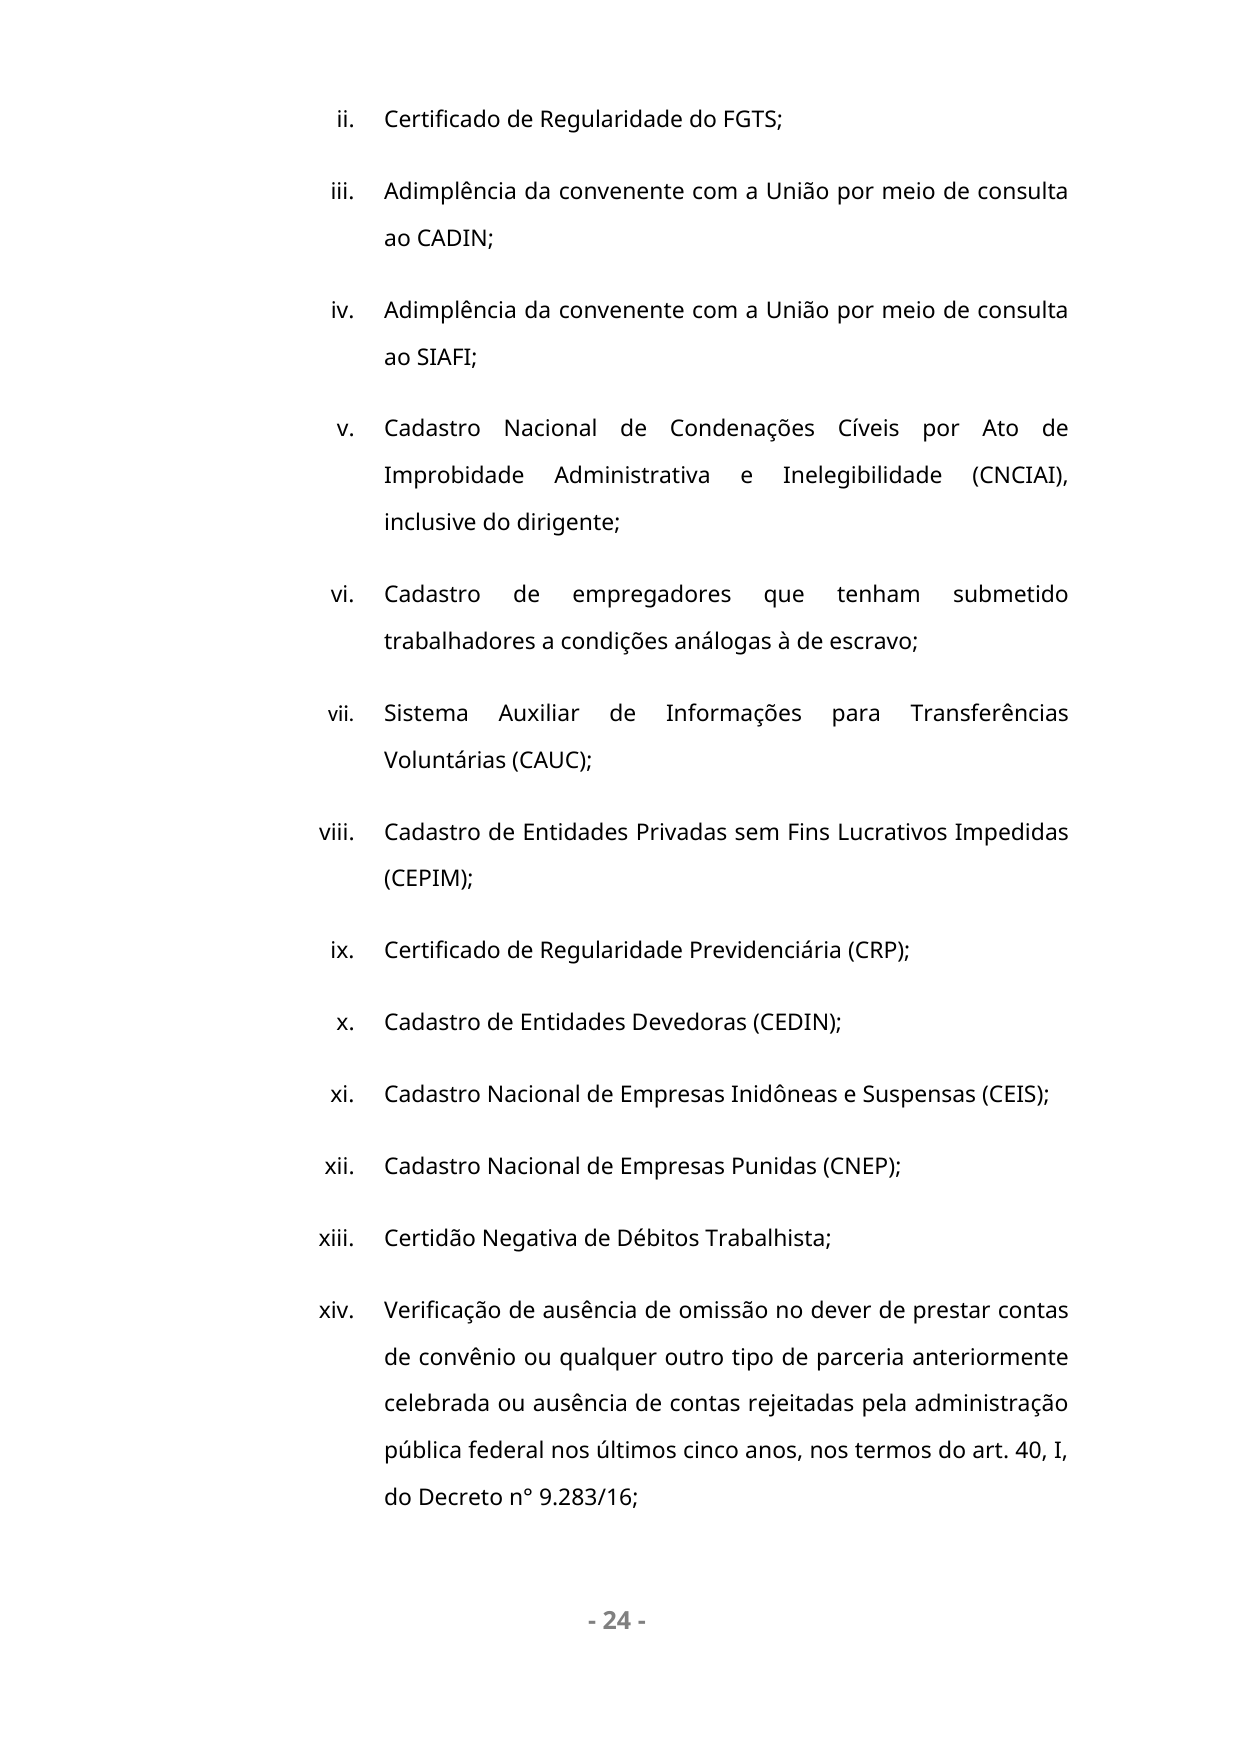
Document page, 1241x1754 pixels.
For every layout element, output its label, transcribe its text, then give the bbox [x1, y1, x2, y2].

list Cadastro de Entidades Privadas sem Fins Lucrativos Impedidas (CEPIM); [354, 816, 1069, 894]
list Cadastro Nacional de Empresas Inidôneas e Suspensas (CEIS); [354, 1078, 1069, 1109]
list Certificado de Regularidade Previdenciária (CRP); [354, 934, 1069, 966]
list Certidão Negativa de Débitos Trabalhista; [354, 1222, 1069, 1253]
list Sistema Auxiliar de Informações para Transferências Voluntárias (CAUC); [354, 697, 1069, 775]
list Verificação de ausência de omissão no dever de prestar contas de convênio ou qualquer outro tipo de parceria anteriormente celebrada ou ausência de contas rejeitadas pela administração pública federal nos últimos cinco anos, nos termos do art. 40, I, do Decreto n° 9.283/16; [354, 1294, 1069, 1512]
list Adimplência da convenente com a União por meio de consulta ao SIAFI; [354, 294, 1069, 372]
list Cadastro Nacional de Empresas Punidas (CNEP); [354, 1150, 1069, 1181]
list Adimplência da convenente com a União por meio de consulta ao CADIN; [354, 175, 1069, 253]
list Cadastro de Entidades Devedoras (CEDIN); [354, 1006, 1069, 1037]
list Cadastro de empregadores que tenham submetido trabalhadores a condições análogas à de escravo; [354, 578, 1069, 656]
list Certificado de Regularidade do FGTS; [354, 103, 1069, 134]
list Cadastro Nacional de Condenações Cíveis por Ato de Improbidade Administrativa e Inelegibilidade (CNCIAI), inclusive do dirigente; [354, 412, 1069, 537]
